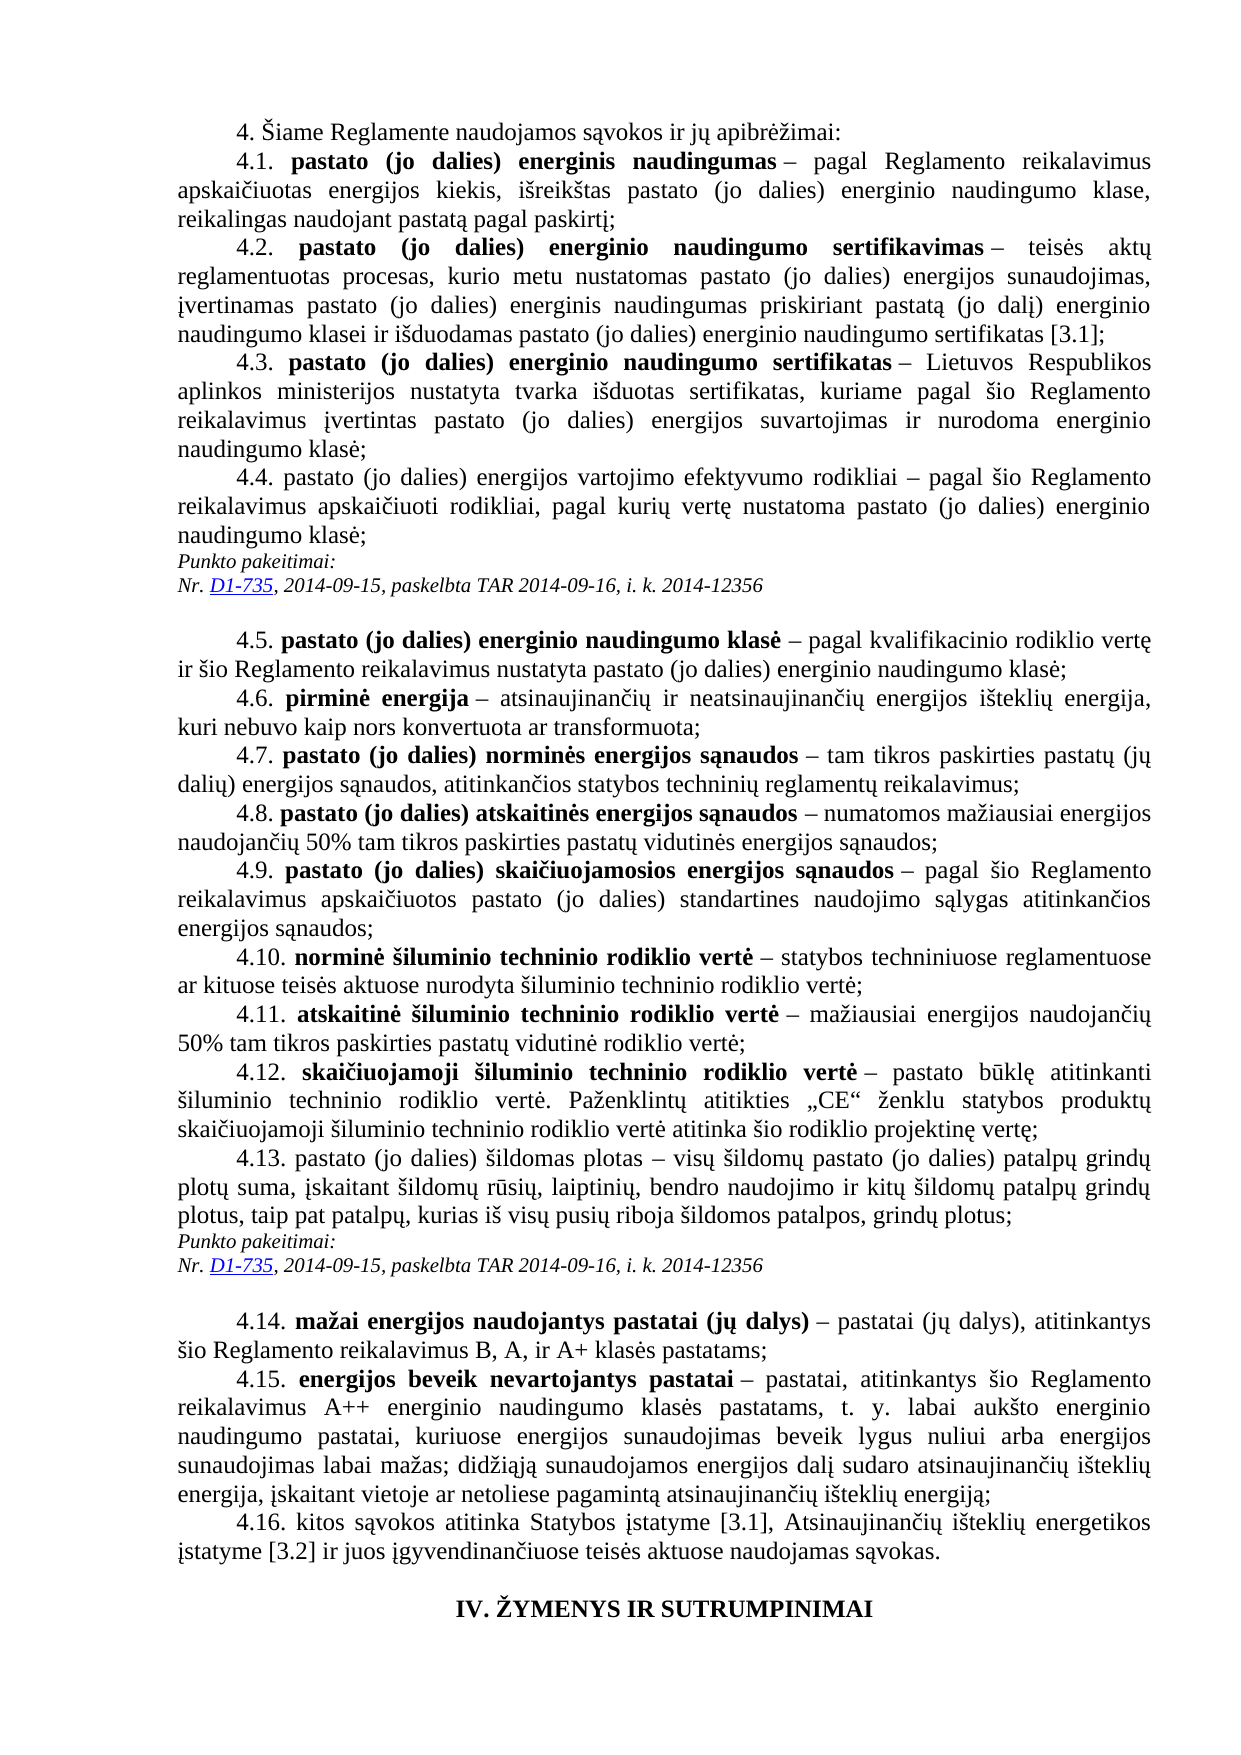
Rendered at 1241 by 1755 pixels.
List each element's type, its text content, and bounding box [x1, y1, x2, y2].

text 4.1. pastato (jo dalies) energinis naudingumas – pagal Reglamento reikalavimus apskaičiuotas energijos kiekis, išreikštas pastato (jo dalies) energinio naudingumo klase, reikalingas naudojant pastatą pagal paskirtį; [177, 146, 1152, 232]
text 4.2. pastato (jo dalies) energinio naudingumo sertifikavimas – teisės aktų reglamentuotas procesas, kurio metu nustatomas pastato (jo dalies) energijos sunaudojimas, įvertinamas pastato (jo dalies) energinis naudingumas priskiriant pastatą (jo dalį) energinio naudingumo klasei ir išduodamas pastato (jo dalies) energinio naudingumo sertifikatas [3.1]; [177, 232, 1152, 347]
text 4.4. pastato (jo dalies) energijos vartojimo efektyvumo rodikliai – pagal šio Reglamento reikalavimus apskaičiuoti rodikliai, pagal kurių vertę nustatoma pastato (jo dalies) energinio naudingumo klasė; [177, 462, 1152, 549]
text 4.8. pastato (jo dalies) atskaitinės energijos sąnaudos – numatomos mažiausiai energijos naudojančių 50% tam tikros paskirties pastatų vidutinės energijos sąnaudos; [177, 798, 1152, 856]
text 4. Šiame Reglamente naudojamos sąvokos ir jų apibrėžimai: [177, 117, 1152, 146]
text 4.5. pastato (jo dalies) energinio naudingumo klasė – pagal kvalifikacinio rodiklio vertę ir šio Reglamento reikalavimus nustatyta pastato (jo dalies) energinio naudingumo klasė; [177, 626, 1152, 683]
text 4.14. mažai energijos naudojantys pastatai (jų dalys) – pastatai (jų dalys), atitinkantys šio Reglamento reikalavimus B, A, ir A+ klasės pastatams; [177, 1306, 1152, 1364]
text Punkto pakeitimai: [177, 1229, 1152, 1253]
text 4.3. pastato (jo dalies) energinio naudingumo sertifikatas – Lietuvos Respublikos aplinkos ministerijos nustatyta tvarka išduotas sertifikatas, kuriame pagal šio Reglamento reikalavimus įvertintas pastato (jo dalies) energijos suvartojimas ir nurodoma energinio naudingumo klasė; [177, 347, 1152, 462]
text 4.16. kitos sąvokos atitinka Statybos įstatyme [3.1], Atsinaujinančių išteklių energetikos įstatyme [3.2] ir juos įgyvendinančiuose teisės aktuose naudojamas sąvokas. [177, 1507, 1152, 1565]
text IV. ŽYMENYS IR SUTRUMPINIMAI [177, 1594, 1152, 1622]
text 4.15. energijos beveik nevartojantys pastatai – pastatai, atitinkantys šio Reglamento reikalavimus A++ energinio naudingumo klasės pastatams, t. y. labai aukšto energinio naudingumo pastatai, kuriuose energijos sunaudojimas beveik lygus nuliui arba energijos sunaudojimas labai mažas; didžiąją sunaudojamos energijos dalį sudaro atsinaujinančių išteklių energija, įskaitant vietoje ar netoliese pagamintą atsinaujinančių išteklių energiją; [177, 1364, 1152, 1507]
text 4.12. skaičiuojamoji šiluminio techninio rodiklio vertė – pastato būklę atitinkanti šiluminio techninio rodiklio vertė. Paženklintų atitikties „CE“ ženklu statybos produktų skaičiuojamoji šiluminio techninio rodiklio vertė atitinka šio rodiklio projektinę vertę; [177, 1057, 1152, 1143]
text 4.13. pastato (jo dalies) šildomas plotas – visų šildomų pastato (jo dalies) patalpų grindų plotų suma, įskaitant šildomų rūsių, laiptinių, bendro naudojimo ir kitų šildomų patalpų grindų plotus, taip pat patalpų, kurias iš visų pusių riboja šildomos patalpos, grindų plotus; [177, 1143, 1152, 1229]
text 4.10. norminė šiluminio techninio rodiklio vertė – statybos techniniuose reglamentuose ar kituose teisės aktuose nurodyta šiluminio techninio rodiklio vertė; [177, 942, 1152, 999]
text 4.9. pastato (jo dalies) skaičiuojamosios energijos sąnaudos – pagal šio Reglamento reikalavimus apskaičiuotos pastato (jo dalies) standartines naudojimo sąlygas atitinkančios energijos sąnaudos; [177, 856, 1152, 942]
text Nr. D1-735, 2014-09-15, paskelbta TAR 2014-09-16, i. k. 2014-12356 [177, 573, 1152, 597]
text Nr. D1-735, 2014-09-15, paskelbta TAR 2014-09-16, i. k. 2014-12356 [177, 1253, 1152, 1277]
text 4.11. atskaitinė šiluminio techninio rodiklio vertė – mažiausiai energijos naudojančių 50% tam tikros paskirties pastatų vidutinė rodiklio vertė; [177, 999, 1152, 1057]
text Punkto pakeitimai: [177, 549, 1152, 573]
text 4.7. pastato (jo dalies) norminės energijos sąnaudos – tam tikros paskirties pastatų (jų dalių) energijos sąnaudos, atitinkančios statybos techninių reglamentų reikalavimus; [177, 741, 1152, 798]
text 4.6. pirminė energija – atsinaujinančių ir neatsinaujinančių energijos išteklių energija, kuri nebuvo kaip nors konvertuota ar transformuota; [177, 683, 1152, 741]
